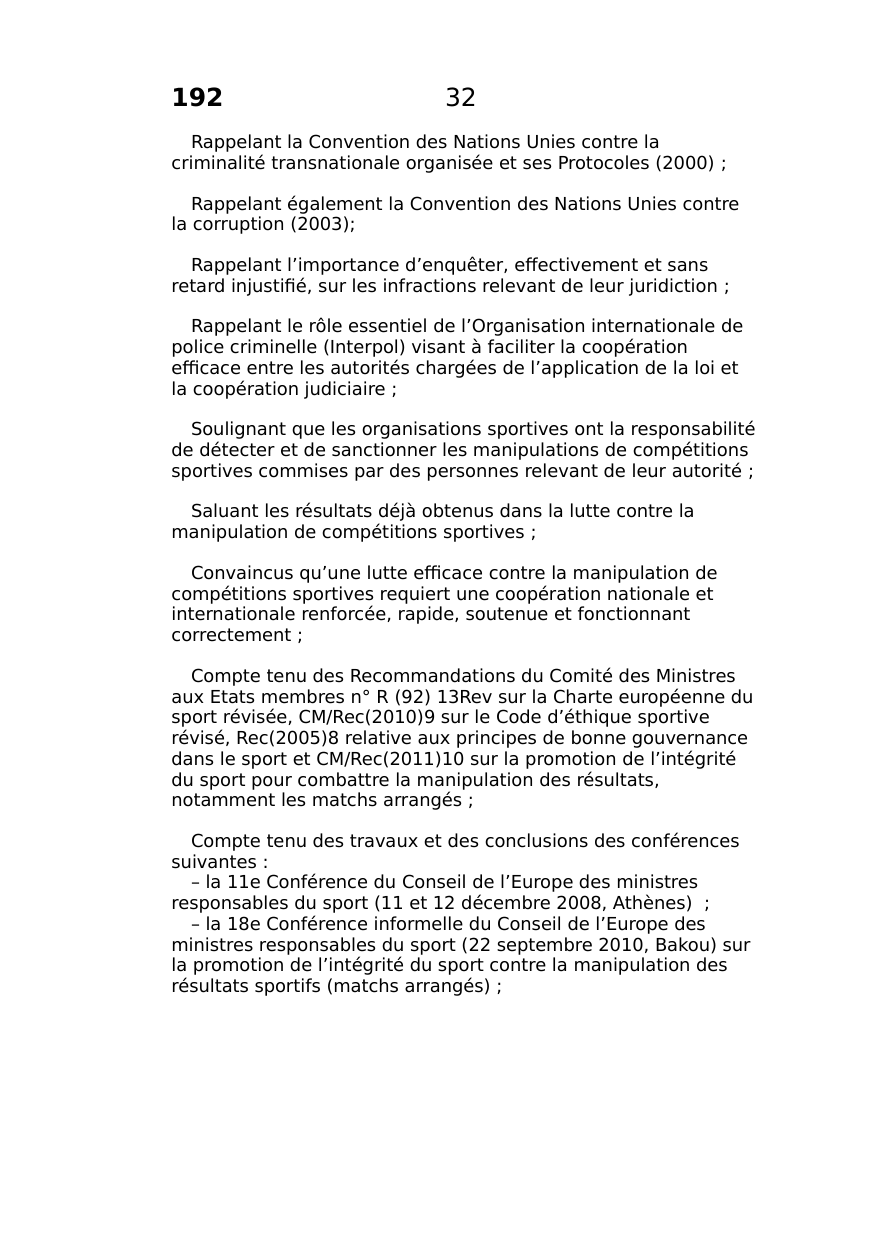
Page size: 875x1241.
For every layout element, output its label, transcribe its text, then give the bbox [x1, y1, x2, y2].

text Convaincus qu’une lutte efficace contre la manipulation de compétitions sportives requiert une coopération nationale et internationale renforcée, rapide, soutenue et fonctionnant correctement ; [171, 563, 756, 646]
text Soulignant que les organisations sportives ont la responsabilité de détecter et de sanctionner les manipulations de compétitions sportives commises par des personnes relevant de leur autorité ; [171, 419, 756, 481]
text Compte tenu des travaux et des conclusions des conférences suivantes : [171, 831, 756, 872]
text Compte tenu des Recommandations du Comité des Ministres aux Etats membres n° R (92) 13Rev sur la Charte européenne du sport révisée, CM/Rec(2010)9 sur le Code d’éthique sportive révisé, Rec(2005)8 relative aux principes de bonne gouvernance dans le sport et CM/Rec(2011)10 sur la promotion de l’intégrité du sport pour combattre la manipulation des résultats, notamment les matchs arrangés ; [171, 666, 756, 811]
text Rappelant également la Convention des Nations Unies contre la corruption (2003); [171, 193, 756, 235]
text Rappelant le rôle essentiel de l’Organisation internationale de police criminelle (Interpol) visant à faciliter la coopération efficace entre les autorités chargées de l’application de la loi et la coopération judiciaire ; [171, 316, 756, 399]
text Rappelant la Convention des Nations Unies contre la criminalité transnationale organisée et ses Protocoles (2000) ; [171, 132, 756, 173]
text Saluant les résultats déjà obtenus dans la lutte contre la manipulation de compétitions sportives ; [171, 501, 756, 543]
text Rappelant l’importance d’enquêter, effectivement et sans retard injustifié, sur les infractions relevant de leur juridiction ; [171, 255, 756, 296]
text – la 11e Conférence du Conseil de l’Europe des ministres responsables du sport (11 et 12 décembre 2008, Athènes) ; [171, 872, 756, 914]
text – la 18e Conférence informelle du Conseil de l’Europe des ministres responsables du sport (22 septembre 2010, Bakou) sur la promotion de l’intégrité du sport contre la manipulation des résultats sportifs (matchs arrangés) ; [171, 914, 756, 997]
